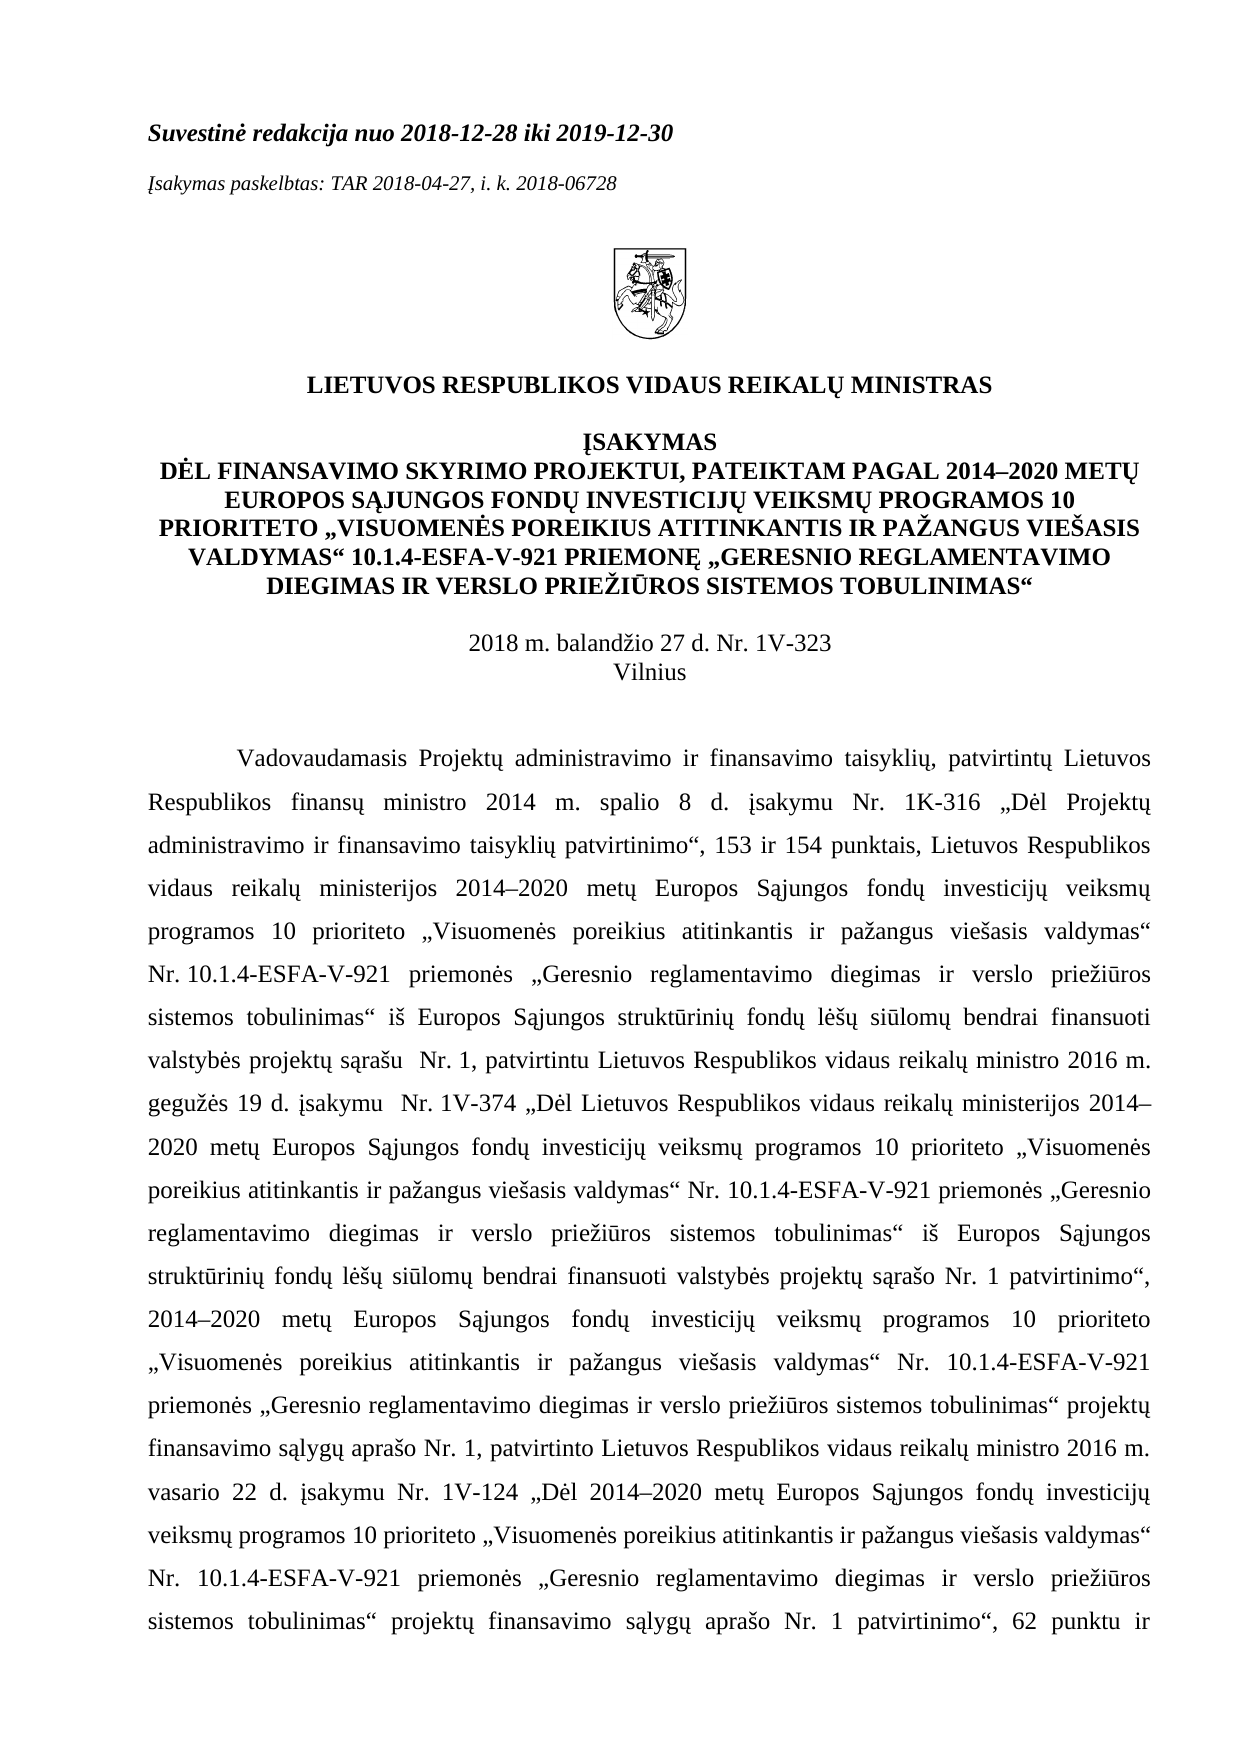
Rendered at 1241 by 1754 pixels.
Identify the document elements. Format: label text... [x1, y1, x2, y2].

text DĖL FINANSAVIMO SKYRIMO PROJEKTUI, PATEIKTAM PAGAL 2014–2020 METŲ EUROPOS SĄJUNGOS FONDŲ INVESTICIJŲ VEIKSMŲ PROGRAMOS 10 PRIORITETO „VISUOMENĖS POREIKIUS ATITINKANTIS IR PAŽANGUS VIEŠASIS VALDYMAS“ 10.1.4-ESFA-V-921 PRIEMONĘ „GERESNIO REGLAMENTAVIMO DIEGIMAS IR VERSLO PRIEŽIŪROS SISTEMOS TOBULINIMAS“ [148, 456, 1152, 600]
text Suvestinė redakcija nuo 2018-12-28 iki 2019-12-30 [148, 118, 1152, 147]
text LIETUVOS RESPUBLIKOS VIDAUS REIKALŲ MINISTRAS [148, 370, 1152, 398]
text Įsakymas paskelbtas: TAR 2018-04-27, i. k. 2018-06728 [148, 171, 1152, 195]
text 2018 m. balandžio 27 d. Nr. 1V-323 [148, 628, 1152, 657]
text ĮSAKYMAS [148, 427, 1152, 456]
text Vadovaudamasis Projektų administravimo ir finansavimo taisyklių, patvirtintų Lietuvos Respublikos finansų ministro 2014 m. spalio 8 d. įsakymu Nr. 1K-316 „Dėl Projektų administravimo ir finansavimo taisyklių patvirtinimo“, 153 ir 154 punktais, Lietuvos Respublikos vidaus reikalų ministerijos 2014–2020 metų Europos Sąjungos fondų investicijų veiksmų programos 10 prioriteto „Visuomenės poreikius atitinkantis ir pažangus viešasis valdymas“ Nr. 10.1.4-ESFA-V-921 priemonės „Geresnio reglamentavimo diegimas ir verslo priežiūros sistemos tobulinimas“ iš Europos Sąjungos struktūrinių fondų lėšų siūlomų bendrai finansuoti valstybės projektų sąrašu Nr. 1, patvirtintu Lietuvos Respublikos vidaus reikalų ministro 2016 m. gegužės 19 d. įsakymu Nr. 1V-374 „Dėl Lietuvos Respublikos vidaus reikalų ministerijos 2014–2020 metų Europos Sąjungos fondų investicijų veiksmų programos 10 prioriteto „Visuomenės poreikius atitinkantis ir pažangus viešasis valdymas“ Nr. 10.1.4-ESFA-V-921 priemonės „Geresnio reglamentavimo diegimas ir verslo priežiūros sistemos tobulinimas“ iš Europos Sąjungos struktūrinių fondų lėšų siūlomų bendrai finansuoti valstybės projektų sąrašo Nr. 1 patvirtinimo“, 2014–2020 metų Europos Sąjungos fondų investicijų veiksmų programos 10 prioriteto „Visuomenės poreikius atitinkantis ir pažangus viešasis valdymas“ Nr. 10.1.4-ESFA-V-921 priemonės „Geresnio reglamentavimo diegimas ir verslo priežiūros sistemos tobulinimas“ projektų finansavimo sąlygų aprašo Nr. 1, patvirtinto Lietuvos Respublikos vidaus reikalų ministro 2016 m. vasario 22 d. įsakymu Nr. 1V-124 „Dėl 2014–2020 metų Europos Sąjungos fondų investicijų veiksmų programos 10 prioriteto „Visuomenės poreikius atitinkantis ir pažangus viešasis valdymas“ Nr. 10.1.4-ESFA-V-921 priemonės „Geresnio reglamentavimo diegimas ir verslo priežiūros sistemos tobulinimas“ projektų finansavimo sąlygų aprašo Nr. 1 patvirtinimo“, 62 punktu ir [148, 743, 1152, 1635]
text Vilnius [148, 657, 1152, 686]
